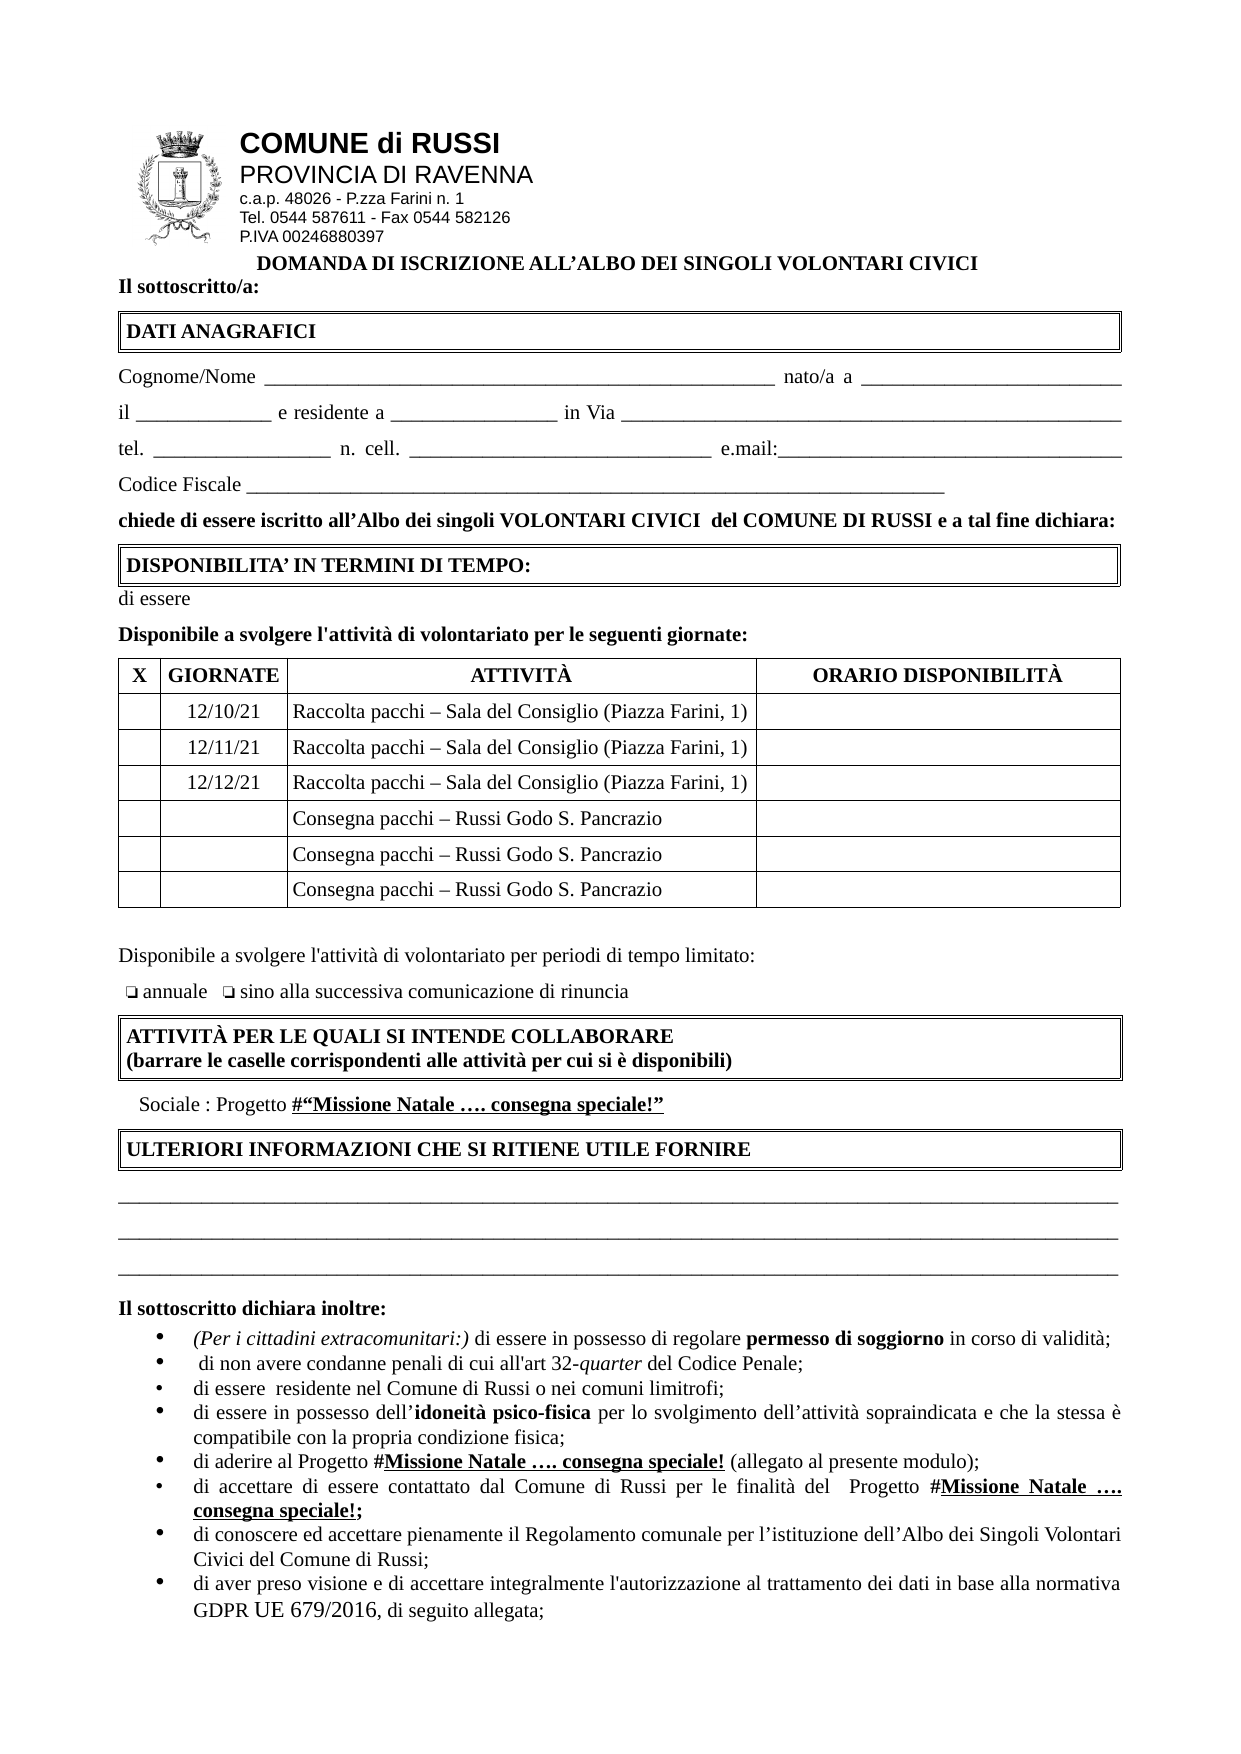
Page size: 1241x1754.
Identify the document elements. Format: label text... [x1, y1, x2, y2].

list di aderire al Progetto #Missione Natale …. consegna speciale! (allegato al presente modulo); [156, 1449, 1122, 1474]
table_cell Raccolta pacchi – Sala del Consiglio (Piazza Farini, 1) [288, 694, 756, 729]
table_cell [757, 837, 1120, 871]
text Disponibile a svolgere l'attività di volontariato per periodi di tempo limitato: [118, 943, 1122, 967]
table_cell [119, 872, 160, 907]
table_header DATI ANAGRAFICI [121, 314, 1119, 349]
table_header ATTIVITÀ PER LE QUALI SI INTENDE COLLABORARE (barrare le caselle corrispondenti alle attività per cui si è disponibili) [121, 1019, 1120, 1078]
list di conoscere ed accettare pienamente il Regolamento comunale per l’istituzione dell’Albo dei Singoli Volontari Civici del Comune di Russi; [156, 1522, 1122, 1571]
table_header ATTIVITÀ [288, 659, 756, 693]
text DOMANDA DI ISCRIZIONE ALL’ALBO DEI SINGOLI VOLONTARI CIVICI [118, 250, 1122, 274]
table_cell [119, 766, 160, 800]
table_header X [119, 659, 160, 693]
table_cell 11/12/21 [161, 730, 287, 764]
table_cell Consegna pacchi – Russi Godo S. Pancrazio [288, 801, 756, 836]
list di non avere condanne penali di cui all'art 32-quarter del Codice Penale; [156, 1351, 1122, 1376]
list di aver preso visione e di accettare integralmente l'autorizzazione al trattamento dei dati in base alla normativa GDPR UE 679/2016, di seguito allegata; [156, 1571, 1122, 1622]
text Disponibile a svolgere l'attività di volontariato per le seguenti giornate: [118, 622, 1122, 646]
table_cell Consegna pacchi – Russi Godo S. Pancrazio [288, 872, 756, 907]
table_cell Raccolta pacchi – Sala del Consiglio (Piazza Farini, 1) [288, 730, 756, 764]
table_cell [119, 730, 160, 764]
table_header DISPONIBILITA’ IN TERMINI DI TEMPO: [121, 548, 1117, 583]
text c.a.p. 48026 - P.zza Farini n. 1 [239, 189, 538, 208]
table_header ORARIO DISPONIBILITÀ [757, 659, 1120, 693]
text Il sottoscritto dichiara inoltre: [118, 1296, 1122, 1320]
table_cell 10/12/21 [161, 694, 287, 729]
list di accettare di essere contattato dal Comune di Russi per le finalità del Progetto #Missione Natale …. consegna speciale!; [156, 1474, 1122, 1522]
text COMUNE di RUSSI PROVINCIA DI RAVENNA [239, 126, 538, 189]
table_cell [757, 694, 1120, 729]
text chiede di essere iscritto all’Albo dei singoli VOLONTARI CIVICI del COMUNE DI RUSSI e a tal fine dichiara: [118, 508, 1122, 532]
text Cognome/Nome _________________________________________________ nato/a a _________________________ il _____________ e residente a ________________ in Via ________________________________________________ tel. _________________ n. cell. _____________________________ e.mail:_________________________________ Codice Fiscale ___________________________________________________________________ [118, 364, 1122, 496]
table_cell [757, 801, 1120, 836]
text Sociale : Progetto #“Missione Natale …. consegna speciale!” [138, 1092, 1122, 1116]
list di essere residente nel Comune di Russi o nei comuni limitrofi; [156, 1376, 1122, 1400]
text ________________________________________________________________________________________________________________________________________________________________________________________________________________________________________________________________________________________________ [118, 1182, 1122, 1278]
table_cell [161, 872, 287, 907]
table_cell [757, 872, 1120, 907]
table_cell Raccolta pacchi – Sala del Consiglio (Piazza Farini, 1) [288, 766, 756, 800]
table_header GIORNATE [161, 659, 287, 693]
text P.IVA 00246880397 [239, 227, 538, 243]
text di essere [118, 586, 1122, 609]
table_cell [119, 694, 160, 729]
table_cell [119, 837, 160, 871]
text Tel. 0544 587611 - Fax 0544 582126 [239, 208, 538, 227]
table_header ULTERIORI INFORMAZIONI CHE SI RITIENE UTILE FORNIRE [121, 1132, 1120, 1167]
text Il sottoscritto/a: [118, 274, 1122, 298]
table_cell [119, 801, 160, 836]
table_cell Consegna pacchi – Russi Godo S. Pancrazio [288, 837, 756, 871]
table_cell [161, 801, 287, 836]
table_cell [161, 837, 287, 871]
table_cell [757, 766, 1120, 800]
table_cell [757, 730, 1120, 764]
list di essere in possesso dell’idoneità psico-fisica per lo svolgimento dell’attività sopraindicata e che la stessa è compatibile con la propria condizione fisica; [156, 1400, 1122, 1449]
list (Per i cittadini extracomunitari:) di essere in possesso di regolare permesso di soggiorno in corso di validità; [156, 1326, 1122, 1351]
table_cell 12/12/21 [161, 766, 287, 800]
picture [132, 125, 226, 247]
text  annuale  sino alla successiva comunicazione di rinuncia [126, 979, 1122, 1003]
